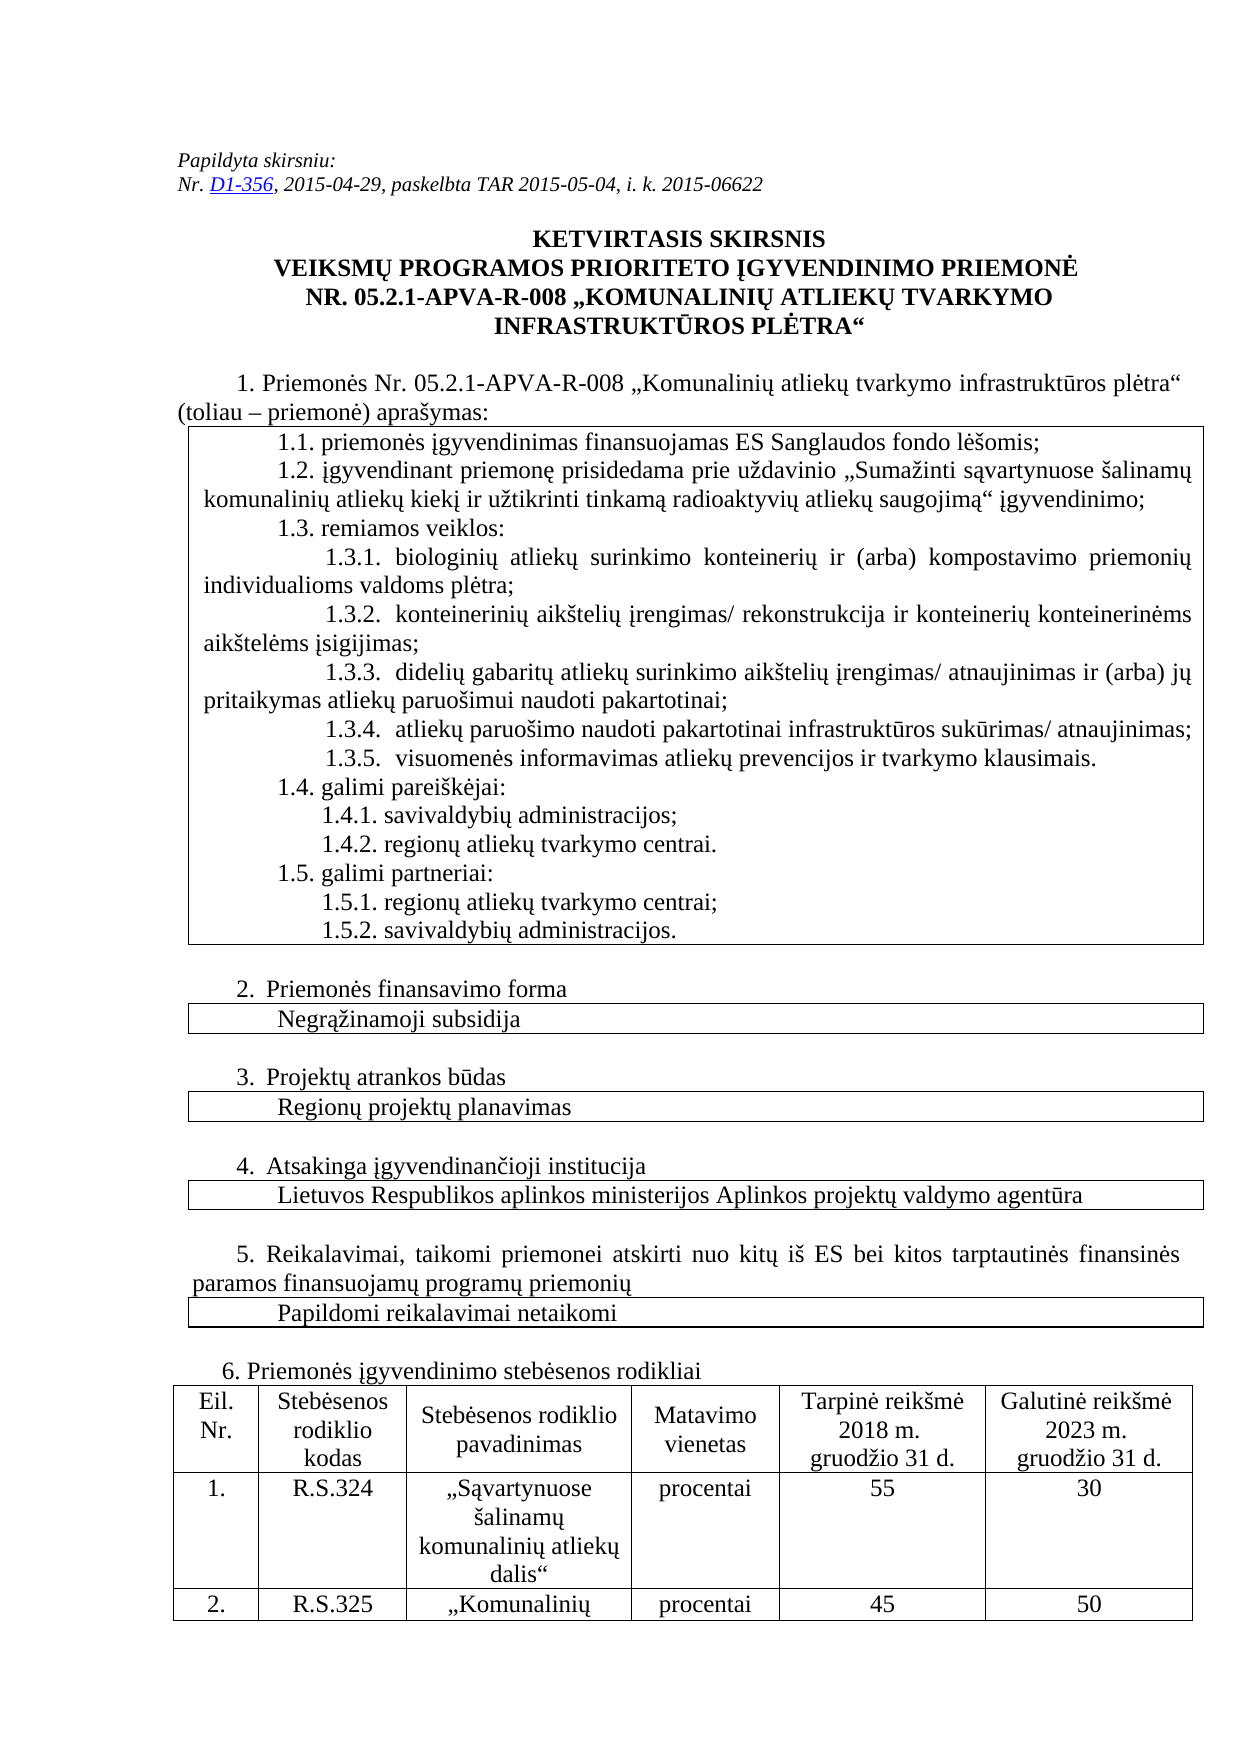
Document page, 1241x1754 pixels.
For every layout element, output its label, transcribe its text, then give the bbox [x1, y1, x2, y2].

table_cell procentai [632, 1589, 779, 1620]
table_cell 1.2. įgyvendinant priemonę prisidedama prie uždavinio „Sumažinti sąvartynuose šalinamų komunalinių atliekų kiekį ir užtikrinti tinkamą radioaktyvių atliekų saugojimą“ įgyvendinimo; [189, 456, 1203, 513]
table_cell 1. [174, 1473, 258, 1588]
text VEIKSMŲ PROGRAMOS PRIORITETO ĮGYVENDINIMO PRIEMONĖ NR. 05.2.1-APVA-R-008 „Komunalinių ATLIEKŲ TVARKYMO INFRASTRUKTŪROS PLĖTRA“ [177, 253, 1181, 339]
text 4. Atsakinga įgyvendinančioji institucija [236, 1151, 1181, 1179]
table_header Galutinė reikšmė 2023 m. gruodžio 31 d. [986, 1386, 1192, 1472]
text 5. Reikalavimai, taikomi priemonei atskirti nuo kitų iš ES bei kitos tarptautinės finansinės paramos finansuojamų programų priemonių [192, 1239, 1181, 1297]
table_cell 55 [780, 1473, 985, 1588]
text KETVIRTASIS SKIRSNIS [177, 224, 1181, 253]
table_cell „Sąvartynuose šalinamų komunalinių atliekų dalis“ [407, 1473, 631, 1588]
text Papildyta skirsniu: [177, 148, 1181, 172]
table_header Tarpinė reikšmė 2018 m. gruodžio 31 d. [780, 1386, 985, 1472]
table_header Papildomi reikalavimai netaikomi [189, 1298, 1203, 1326]
table_header Regionų projektų planavimas [189, 1092, 1203, 1121]
table_header Matavimo vienetas [632, 1386, 779, 1472]
table_header Negrąžinamoji subsidija [189, 1004, 1203, 1033]
table_header 1.1. priemonės įgyvendinimas finansuojamas ES Sanglaudos fondo lėšomis; [189, 427, 1203, 456]
text 3. Projektų atrankos būdas [236, 1062, 1181, 1091]
table_cell R.S.324 [259, 1473, 406, 1588]
text Nr. D1-356, 2015-04-29, paskelbta TAR 2015-05-04, i. k. 2015-06622 [177, 172, 1181, 196]
table_cell 1.3. remiamos veiklos: 1.3.1. biologinių atliekų surinkimo konteinerių ir (arba) kompostavimo priemonių individualioms valdoms plėtra; 1.3.2. konteinerinių aikštelių įrengimas/ rekonstrukcija ir konteinerių konteinerinėms aikštelėms įsigijimas; 1.3.3. didelių gabaritų atliekų surinkimo aikštelių įrengimas/ atnaujinimas ir (arba) jų pritaikymas atliekų paruošimui naudoti pakartotinai; 1.3.4. atliekų paruošimo naudoti pakartotinai infrastruktūros sukūrimas/ atnaujinimas; 1.3.5. visuomenės informavimas atliekų prevencijos ir tvarkymo klausimais. [189, 513, 1203, 772]
table_cell 45 [780, 1589, 985, 1620]
table_cell 30 [986, 1473, 1192, 1588]
table_header Stebėsenos rodiklio pavadinimas [407, 1386, 631, 1472]
table_header Eil. Nr. [174, 1386, 258, 1472]
table_cell 1.4. galimi pareiškėjai: 1.4.1. savivaldybių administracijos; 1.4.2. regionų atliekų tvarkymo centrai. 1.5. galimi partneriai: 1.5.1. regionų atliekų tvarkymo centrai; 1.5.2. savivaldybių administracijos. [189, 772, 1203, 944]
table_cell „Komunalinių [407, 1589, 631, 1620]
table_header Lietuvos Respublikos aplinkos ministerijos Aplinkos projektų valdymo agentūra [189, 1181, 1203, 1209]
text 6. Priemonės įgyvendinimo stebėsenos rodikliai [177, 1356, 1181, 1385]
text 2. Priemonės finansavimo forma [236, 974, 1181, 1003]
text 1. Priemonės Nr. 05.2.1-APVA-R-008 „Komunalinių atliekų tvarkymo infrastruktūros plėtra“ (toliau – priemonė) aprašymas: [177, 368, 1181, 426]
table_cell 2. [174, 1589, 258, 1620]
table_header Stebėsenos rodiklio kodas [259, 1386, 406, 1472]
table_cell procentai [632, 1473, 779, 1588]
table_cell 50 [986, 1589, 1192, 1620]
table_cell R.S.325 [259, 1589, 406, 1620]
